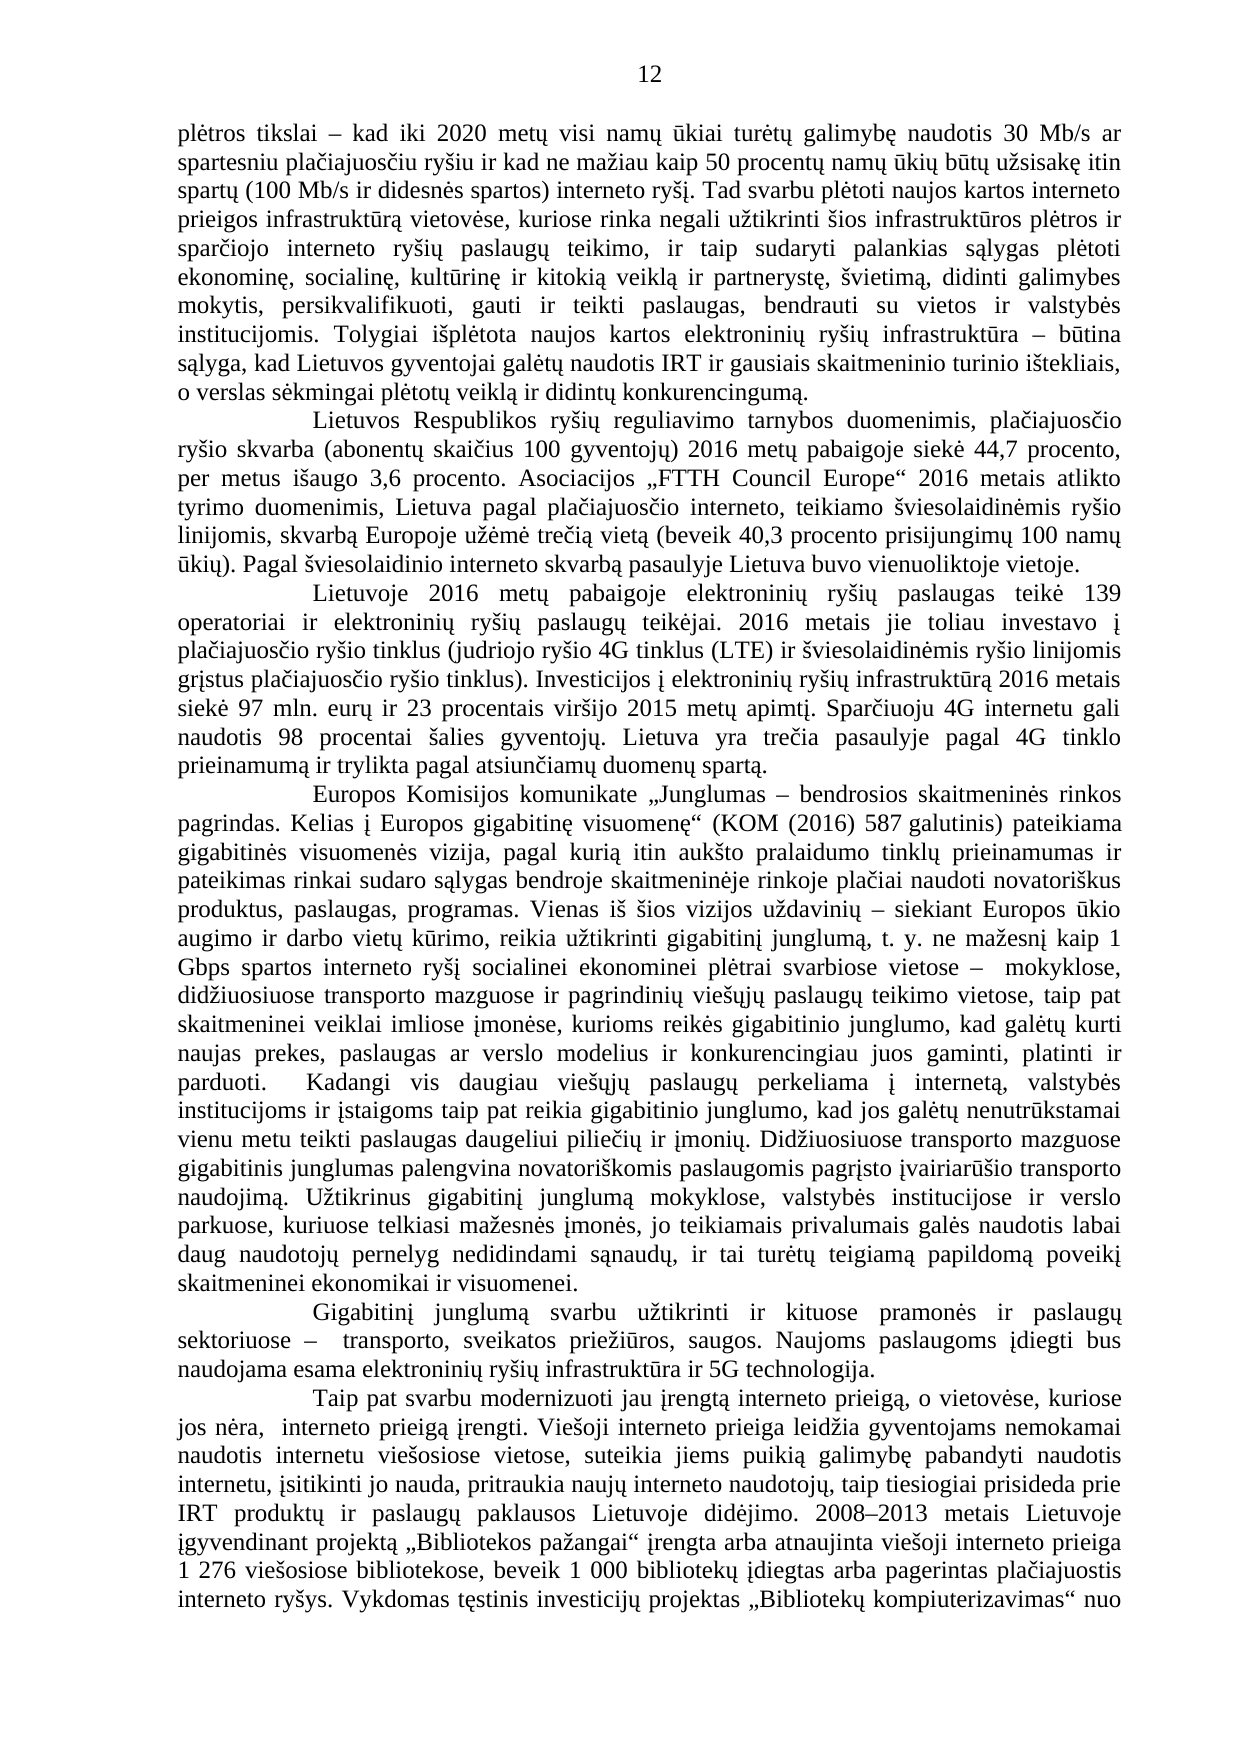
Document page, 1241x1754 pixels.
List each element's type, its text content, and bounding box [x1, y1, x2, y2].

text Europos Komisijos komunikate „Junglumas – bendrosios skaitmeninės rinkos pagrindas. Kelias į Europos gigabitinę visuomenę“ (KOM (2016) 587 galutinis) pateikiama gigabitinės visuomenės vizija, pagal kurią itin aukšto pralaidumo tinklų prieinamumas ir pateikimas rinkai sudaro sąlygas bendroje skaitmeninėje rinkoje plačiai naudoti novatoriškus produktus, paslaugas, programas. Vienas iš šios vizijos uždavinių – siekiant Europos ūkio augimo ir darbo vietų kūrimo, reikia užtikrinti gigabitinį junglumą, t. y. ne mažesnį kaip 1 Gbps spartos interneto ryšį socialinei ekonominei plėtrai svarbiose vietose – mokyklose, didžiuosiuose transporto mazguose ir pagrindinių viešųjų paslaugų teikimo vietose, taip pat skaitmeninei veiklai imliose įmonėse, kurioms reikės gigabitinio junglumo, kad galėtų kurti naujas prekes, paslaugas ar verslo modelius ir konkurencingiau juos gaminti, platinti ir parduoti. Kadangi vis daugiau viešųjų paslaugų perkeliama į internetą, valstybės institucijoms ir įstaigoms taip pat reikia gigabitinio junglumo, kad jos galėtų nenutrūkstamai vienu metu teikti paslaugas daugeliui piliečių ir įmonių. Didžiuosiuose transporto mazguose gigabitinis junglumas palengvina novatoriškomis paslaugomis pagrįsto įvairiarūšio transporto naudojimą. Užtikrinus gigabitinį junglumą mokyklose, valstybės institucijose ir verslo parkuose, kuriuose telkiasi mažesnės įmonės, jo teikiamais privalumais galės naudotis labai daug naudotojų pernelyg nedidindami sąnaudų, ir tai turėtų teigiamą papildomą poveikį skaitmeninei ekonomikai ir visuomenei. [177, 779, 1122, 1297]
text Taip pat svarbu modernizuoti jau įrengtą interneto prieigą, o vietovėse, kuriose jos nėra, interneto prieigą įrengti. Viešoji interneto prieiga leidžia gyventojams nemokamai naudotis internetu viešosiose vietose, suteikia jiems puikią galimybę pabandyti naudotis internetu, įsitikinti jo nauda, pritraukia naujų interneto naudotojų, taip tiesiogiai prisideda prie IRT produktų ir paslaugų paklausos Lietuvoje didėjimo. 2008–2013 metais Lietuvoje įgyvendinant projektą „Bibliotekos pažangai“ įrengta arba atnaujinta viešoji interneto prieiga 1 276 viešosiose bibliotekose, beveik 1 000 bibliotekų įdiegtas arba pagerintas plačiajuostis interneto ryšys. Vykdomas tęstinis investicijų projektas „Bibliotekų kompiuterizavimas“ nuo [177, 1383, 1122, 1613]
text Lietuvoje 2016 metų pabaigoje elektroninių ryšių paslaugas teikė 139 operatoriai ir elektroninių ryšių paslaugų teikėjai. 2016 metais jie toliau investavo į plačiajuosčio ryšio tinklus (judriojo ryšio 4G tinklus (LTE) ir šviesolaidinėmis ryšio linijomis grįstus plačiajuosčio ryšio tinklus). Investicijos į elektroninių ryšių infrastruktūrą 2016 metais siekė 97 mln. eurų ir 23 procentais viršijo 2015 metų apimtį. Sparčiuoju 4G internetu gali naudotis 98 procentai šalies gyventojų. Lietuva yra trečia pasaulyje pagal 4G tinklo prieinamumą ir trylikta pagal atsiunčiamų duomenų spartą. [177, 578, 1122, 779]
text plėtros tikslai – kad iki 2020 metų visi namų ūkiai turėtų galimybę naudotis 30 Mb/s ar spartesniu plačiajuosčiu ryšiu ir kad ne mažiau kaip 50 procentų namų ūkių būtų užsisakę itin spartų (100 Mb/s ir didesnės spartos) interneto ryšį. Tad svarbu plėtoti naujos kartos interneto prieigos infrastruktūrą vietovėse, kuriose rinka negali užtikrinti šios infrastruktūros plėtros ir sparčiojo interneto ryšių paslaugų teikimo, ir taip sudaryti palankias sąlygas plėtoti ekonominę, socialinę, kultūrinę ir kitokią veiklą ir partnerystę, švietimą, didinti galimybes mokytis, persikvalifikuoti, gauti ir teikti paslaugas, bendrauti su vietos ir valstybės institucijomis. Tolygiai išplėtota naujos kartos elektroninių ryšių infrastruktūra – būtina sąlyga, kad Lietuvos gyventojai galėtų naudotis IRT ir gausiais skaitmeninio turinio ištekliais, o verslas sėkmingai plėtotų veiklą ir didintų konkurencingumą. [177, 118, 1122, 406]
text Lietuvos Respublikos ryšių reguliavimo tarnybos duomenimis, plačiajuosčio ryšio skvarba (abonentų skaičius 100 gyventojų) 2016 metų pabaigoje siekė 44,7 procento, per metus išaugo 3,6 procento. Asociacijos „FTTH Council Europe“ 2016 metais atlikto tyrimo duomenimis, Lietuva pagal plačiajuosčio interneto, teikiamo šviesolaidinėmis ryšio linijomis, skvarbą Europoje užėmė trečią vietą (beveik 40,3 procento prisijungimų 100 namų ūkių). Pagal šviesolaidinio interneto skvarbą pasaulyje Lietuva buvo vienuoliktoje vietoje. [177, 406, 1122, 578]
text Gigabitinį junglumą svarbu užtikrinti ir kituose pramonės ir paslaugų sektoriuose – transporto, sveikatos priežiūros, saugos. Naujoms paslaugoms įdiegti bus naudojama esama elektroninių ryšių infrastruktūra ir 5G technologija. [177, 1297, 1122, 1383]
